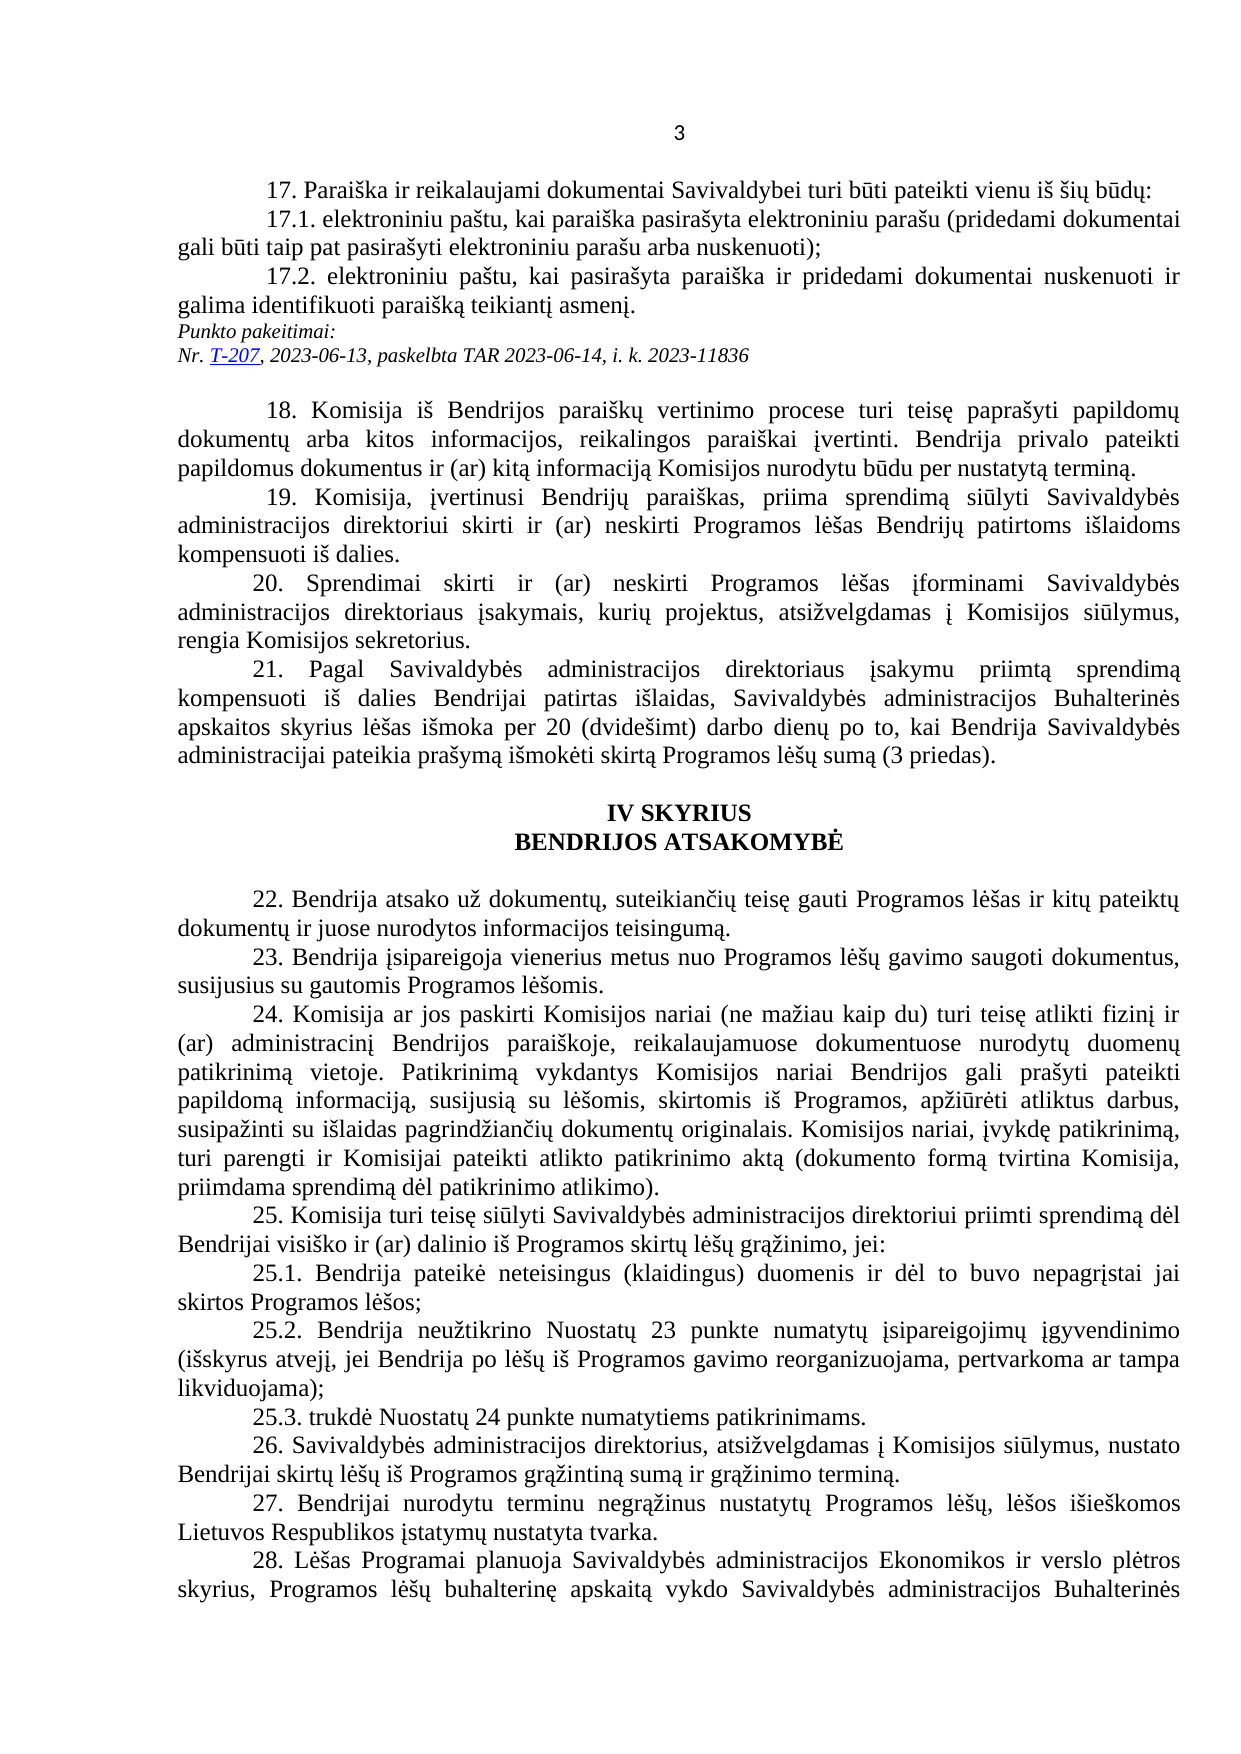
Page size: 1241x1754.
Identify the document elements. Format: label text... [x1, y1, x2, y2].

text 25.2. Bendrija neužtikrino Nuostatų 23 punkte numatytų įsipareigojimų įgyvendinimo (išskyrus atvejį, jei Bendrija po lėšų iš Programos gavimo reorganizuojama, pertvarkoma ar tampa likviduojama); [177, 1316, 1181, 1402]
text 27. Bendrijai nurodytu terminu negrąžinus nustatytų Programos lėšų, lėšos išieškomos Lietuvos Respublikos įstatymų nustatyta tvarka. [177, 1488, 1181, 1546]
text 19. Komisija, įvertinusi Bendrijų paraiškas, priima sprendimą siūlyti Savivaldybės administracijos direktoriui skirti ir (ar) neskirti Programos lėšas Bendrijų patirtoms išlaidoms kompensuoti iš dalies. [177, 482, 1181, 568]
text 17.2. elektroniniu paštu, kai pasirašyta paraiška ir pridedami dokumentai nuskenuoti ir galima identifikuoti paraišką teikiantį asmenį. [177, 261, 1181, 319]
text 18. Komisija iš Bendrijos paraiškų vertinimo procese turi teisę paprašyti papildomų dokumentų arba kitos informacijos, reikalingos paraiškai įvertinti. Bendrija privalo pateikti papildomus dokumentus ir (ar) kitą informaciją Komisijos nurodytu būdu per nustatytą terminą. [177, 396, 1181, 482]
text 25.1. Bendrija pateikė neteisingus (klaidingus) duomenis ir dėl to buvo nepagrįstai jai skirtos Programos lėšos; [177, 1258, 1181, 1316]
text Punkto pakeitimai: [177, 319, 1181, 343]
text Nr. T-207, 2023-06-13, paskelbta TAR 2023-06-14, i. k. 2023-11836 [177, 343, 1181, 367]
text 22. Bendrija atsako už dokumentų, suteikiančių teisę gauti Programos lėšas ir kitų pateiktų dokumentų ir juose nurodytos informacijos teisingumą. [177, 884, 1181, 942]
text 20. Sprendimai skirti ir (ar) neskirti Programos lėšas įforminami Savivaldybės administracijos direktoriaus įsakymais, kurių projektus, atsižvelgdamas į Komisijos siūlymus, rengia Komisijos sekretorius. [177, 568, 1181, 654]
text 28. Lėšas Programai planuoja Savivaldybės administracijos Ekonomikos ir verslo plėtros skyrius, Programos lėšų buhalterinę apskaitą vykdo Savivaldybės administracijos Buhalterinės [177, 1546, 1181, 1603]
text 23. Bendrija įsipareigoja vienerius metus nuo Programos lėšų gavimo saugoti dokumentus, susijusius su gautomis Programos lėšomis. [177, 942, 1181, 999]
text 21. Pagal Savivaldybės administracijos direktoriaus įsakymu priimtą sprendimą kompensuoti iš dalies Bendrijai patirtas išlaidas, Savivaldybės administracijos Buhalterinės apskaitos skyrius lėšas išmoka per 20 (dvidešimt) darbo dienų po to, kai Bendrija Savivaldybės administracijai pateikia prašymą išmokėti skirtą Programos lėšų sumą (3 priedas). [177, 654, 1181, 769]
text 25.3. trukdė Nuostatų 24 punkte numatytiems patikrinimams. [177, 1402, 1181, 1431]
text BENDRIJOS ATSAKOMYBĖ [177, 827, 1181, 856]
text 17.1. elektroniniu paštu, kai paraiška pasirašyta elektroniniu parašu (pridedami dokumentai gali būti taip pat pasirašyti elektroniniu parašu arba nuskenuoti); [177, 204, 1181, 261]
text 24. Komisija ar jos paskirti Komisijos nariai (ne mažiau kaip du) turi teisę atlikti fizinį ir (ar) administracinį Bendrijos paraiškoje, reikalaujamuose dokumentuose nurodytų duomenų patikrinimą vietoje. Patikrinimą vykdantys Komisijos nariai Bendrijos gali prašyti pateikti papildomą informaciją, susijusią su lėšomis, skirtomis iš Programos, apžiūrėti atliktus darbus, susipažinti su išlaidas pagrindžiančių dokumentų originalais. Komisijos nariai, įvykdę patikrinimą, turi parengti ir Komisijai pateikti atlikto patikrinimo aktą (dokumento formą tvirtina Komisija, priimdama sprendimą dėl patikrinimo atlikimo). [177, 999, 1181, 1201]
text 17. Paraiška ir reikalaujami dokumentai Savivaldybei turi būti pateikti vienu iš šių būdų: [177, 175, 1181, 204]
text 26. Savivaldybės administracijos direktorius, atsižvelgdamas į Komisijos siūlymus, nustato Bendrijai skirtų lėšų iš Programos grąžintiną sumą ir grąžinimo terminą. [177, 1431, 1181, 1488]
text 25. Komisija turi teisę siūlyti Savivaldybės administracijos direktoriui priimti sprendimą dėl Bendrijai visiško ir (ar) dalinio iš Programos skirtų lėšų grąžinimo, jei: [177, 1201, 1181, 1258]
text IV SKYRIUS [177, 798, 1181, 827]
